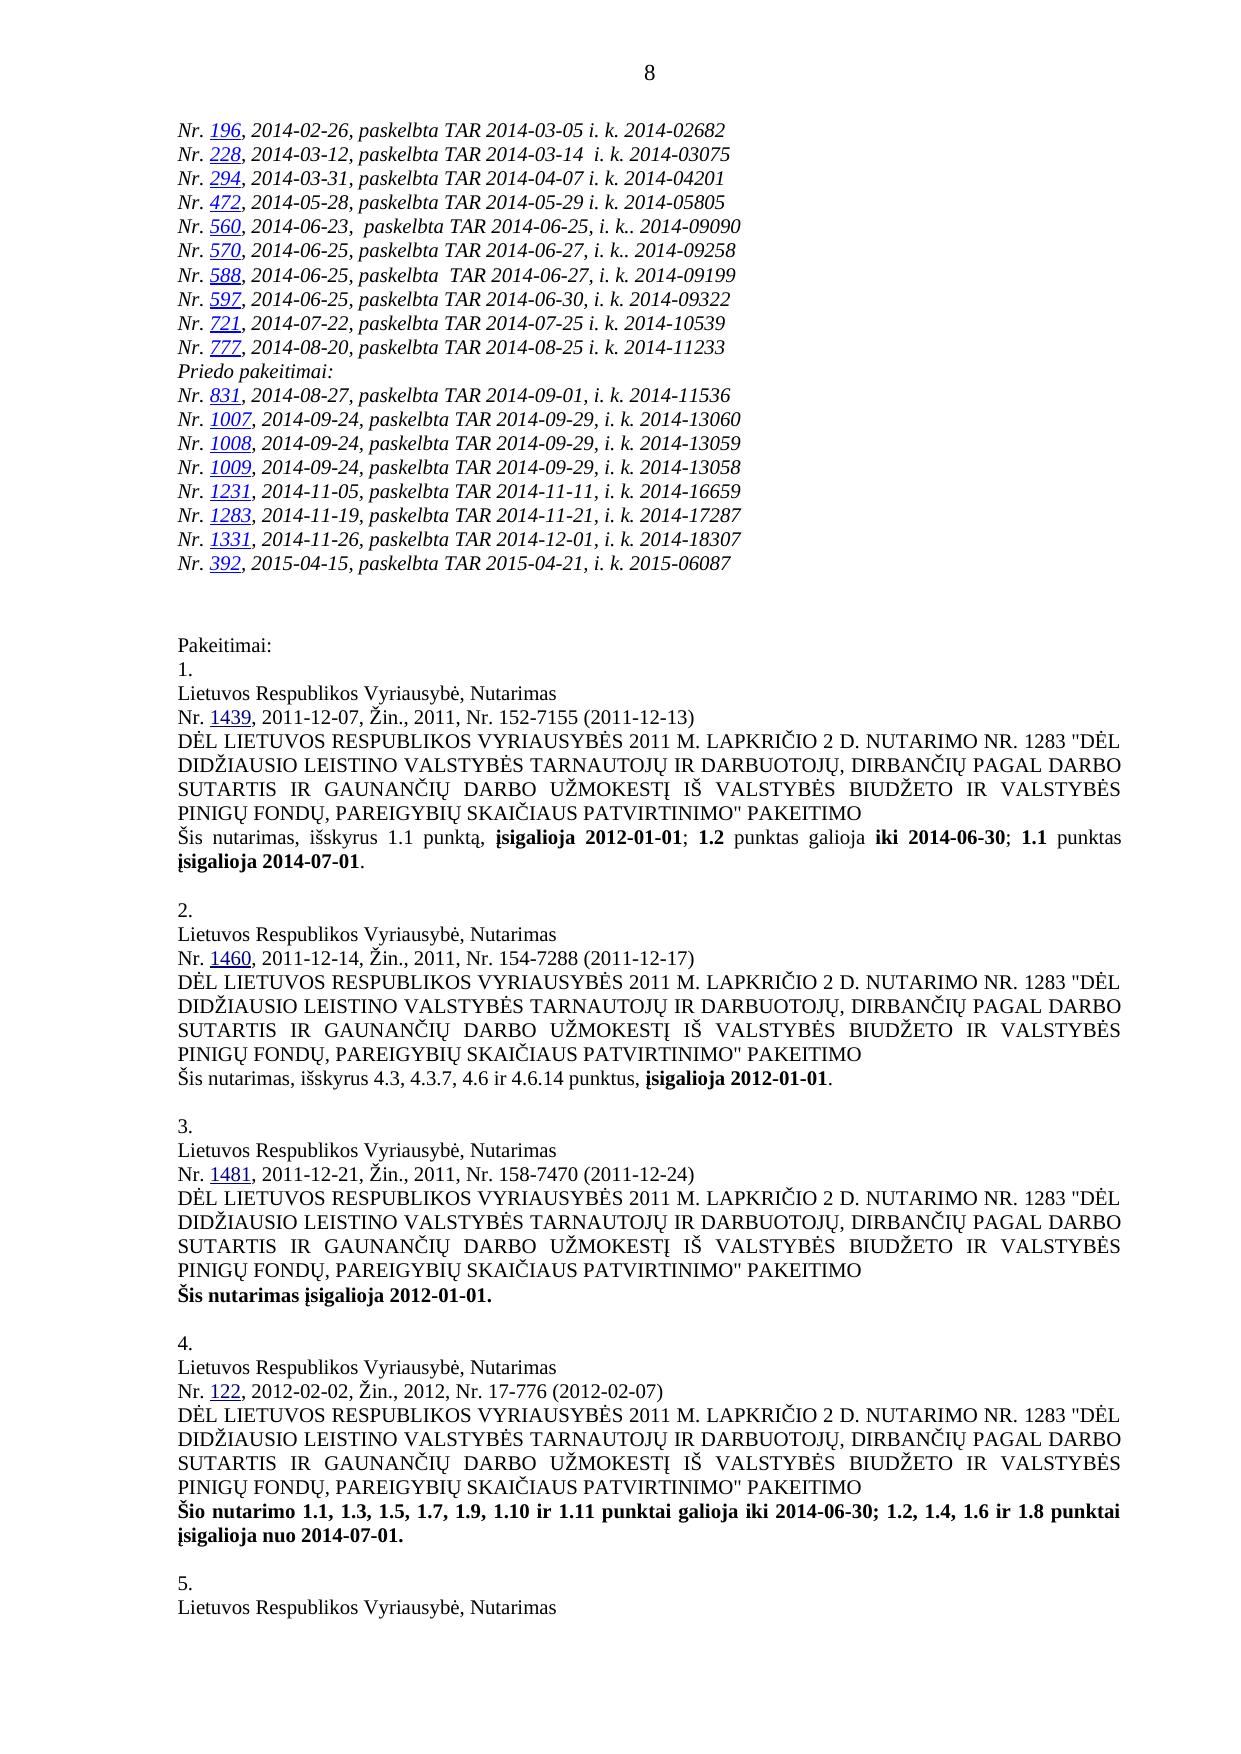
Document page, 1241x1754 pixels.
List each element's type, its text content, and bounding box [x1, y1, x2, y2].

text Nr. 560, 2014-06-23, paskelbta TAR 2014-06-25, i. k.. 2014-09090 [177, 214, 1122, 238]
text Nr. 777, 2014-08-20, paskelbta TAR 2014-08-25 i. k. 2014-11233 [177, 335, 1122, 359]
text Nr. 831, 2014-08-27, paskelbta TAR 2014-09-01, i. k. 2014-11536 [177, 383, 1122, 407]
text Nr. 392, 2015-04-15, paskelbta TAR 2015-04-21, i. k. 2015-06087 [177, 551, 1122, 575]
text Nr. 1460, 2011-12-14, Žin., 2011, Nr. 154-7288 (2011-12-17) [177, 946, 1122, 970]
text Nr. 122, 2012-02-02, Žin., 2012, Nr. 17-776 (2012-02-07) [177, 1379, 1122, 1403]
text Nr. 1008, 2014-09-24, paskelbta TAR 2014-09-29, i. k. 2014-13059 [177, 431, 1122, 455]
text Nr. 1009, 2014-09-24, paskelbta TAR 2014-09-29, i. k. 2014-13058 [177, 455, 1122, 479]
text Šio nutarimo 1.1, 1.3, 1.5, 1.7, 1.9, 1.10 ir 1.11 punktai galioja iki 2014-06-30; 1.2, 1.4, 1.6 ir 1.8 punktai įsigalioja nuo 2014-07-01. [177, 1499, 1122, 1547]
text Nr. 1481, 2011-12-21, Žin., 2011, Nr. 158-7470 (2011-12-24) [177, 1162, 1122, 1186]
text Lietuvos Respublikos Vyriausybė, Nutarimas [177, 922, 1122, 946]
text Šis nutarimas, išskyrus 4.3, 4.3.7, 4.6 ir 4.6.14 punktus, įsigalioja 2012-01-01. [177, 1066, 1122, 1090]
text DĖL LIETUVOS RESPUBLIKOS VYRIAUSYBĖS 2011 M. LAPKRIČIO 2 D. NUTARIMO NR. 1283 "DĖL DIDŽIAUSIO LEISTINO VALSTYBĖS TARNAUTOJŲ IR DARBUOTOJŲ, DIRBANČIŲ PAGAL DARBO SUTARTIS IR GAUNANČIŲ DARBO UŽMOKESTĮ IŠ VALSTYBĖS BIUDŽETO IR VALSTYBĖS PINIGŲ FONDŲ, PAREIGYBIŲ SKAIČIAUS PATVIRTINIMO" PAKEITIMO [177, 1403, 1122, 1499]
text Nr. 1331, 2014-11-26, paskelbta TAR 2014-12-01, i. k. 2014-18307 [177, 527, 1122, 551]
text Nr. 1283, 2014-11-19, paskelbta TAR 2014-11-21, i. k. 2014-17287 [177, 503, 1122, 527]
text DĖL LIETUVOS RESPUBLIKOS VYRIAUSYBĖS 2011 M. LAPKRIČIO 2 D. NUTARIMO NR. 1283 "DĖL DIDŽIAUSIO LEISTINO VALSTYBĖS TARNAUTOJŲ IR DARBUOTOJŲ, DIRBANČIŲ PAGAL DARBO SUTARTIS IR GAUNANČIŲ DARBO UŽMOKESTĮ IŠ VALSTYBĖS BIUDŽETO IR VALSTYBĖS PINIGŲ FONDŲ, PAREIGYBIŲ SKAIČIAUS PATVIRTINIMO" PAKEITIMO [177, 970, 1122, 1066]
text Šis nutarimas, išskyrus 1.1 punktą, įsigalioja 2012-01-01; 1.2 punktas galioja iki 2014-06-30; 1.1 punktas įsigalioja 2014-07-01. [177, 825, 1122, 873]
text Priedo pakeitimai: [177, 359, 1122, 383]
text Nr. 1007, 2014-09-24, paskelbta TAR 2014-09-29, i. k. 2014-13060 [177, 407, 1122, 431]
text 4. [177, 1331, 1122, 1355]
text Nr. 597, 2014-06-25, paskelbta TAR 2014-06-30, i. k. 2014-09322 [177, 287, 1122, 311]
text Lietuvos Respublikos Vyriausybė, Nutarimas [177, 681, 1122, 705]
text Nr. 196, 2014-02-26, paskelbta TAR 2014-03-05 i. k. 2014-02682 [177, 118, 1122, 142]
text 5. [177, 1571, 1122, 1595]
text DĖL LIETUVOS RESPUBLIKOS VYRIAUSYBĖS 2011 M. LAPKRIČIO 2 D. NUTARIMO NR. 1283 "DĖL DIDŽIAUSIO LEISTINO VALSTYBĖS TARNAUTOJŲ IR DARBUOTOJŲ, DIRBANČIŲ PAGAL DARBO SUTARTIS IR GAUNANČIŲ DARBO UŽMOKESTĮ IŠ VALSTYBĖS BIUDŽETO IR VALSTYBĖS PINIGŲ FONDŲ, PAREIGYBIŲ SKAIČIAUS PATVIRTINIMO" PAKEITIMO [177, 1186, 1122, 1282]
text Nr. 588, 2014-06-25, paskelbta TAR 2014-06-27, i. k. 2014-09199 [177, 262, 1122, 287]
text Nr. 1231, 2014-11-05, paskelbta TAR 2014-11-11, i. k. 2014-16659 [177, 479, 1122, 503]
text 1. [177, 657, 1122, 681]
text Pakeitimai: [177, 633, 1122, 657]
text Lietuvos Respublikos Vyriausybė, Nutarimas [177, 1355, 1122, 1379]
text Lietuvos Respublikos Vyriausybė, Nutarimas [177, 1138, 1122, 1162]
text Nr. 472, 2014-05-28, paskelbta TAR 2014-05-29 i. k. 2014-05805 [177, 190, 1122, 214]
text Nr. 570, 2014-06-25, paskelbta TAR 2014-06-27, i. k.. 2014-09258 [177, 238, 1122, 262]
text Nr. 228, 2014-03-12, paskelbta TAR 2014-03-14 i. k. 2014-03075 [177, 142, 1122, 166]
text Nr. 721, 2014-07-22, paskelbta TAR 2014-07-25 i. k. 2014-10539 [177, 311, 1122, 335]
text Lietuvos Respublikos Vyriausybė, Nutarimas [177, 1595, 1122, 1619]
text DĖL LIETUVOS RESPUBLIKOS VYRIAUSYBĖS 2011 M. LAPKRIČIO 2 D. NUTARIMO NR. 1283 "DĖL DIDŽIAUSIO LEISTINO VALSTYBĖS TARNAUTOJŲ IR DARBUOTOJŲ, DIRBANČIŲ PAGAL DARBO SUTARTIS IR GAUNANČIŲ DARBO UŽMOKESTĮ IŠ VALSTYBĖS BIUDŽETO IR VALSTYBĖS PINIGŲ FONDŲ, PAREIGYBIŲ SKAIČIAUS PATVIRTINIMO" PAKEITIMO [177, 729, 1122, 825]
text Nr. 1439, 2011-12-07, Žin., 2011, Nr. 152-7155 (2011-12-13) [177, 705, 1122, 729]
text Šis nutarimas įsigalioja 2012-01-01. [177, 1282, 1122, 1307]
text 3. [177, 1114, 1122, 1138]
text 2. [177, 897, 1122, 922]
text Nr. 294, 2014-03-31, paskelbta TAR 2014-04-07 i. k. 2014-04201 [177, 166, 1122, 190]
